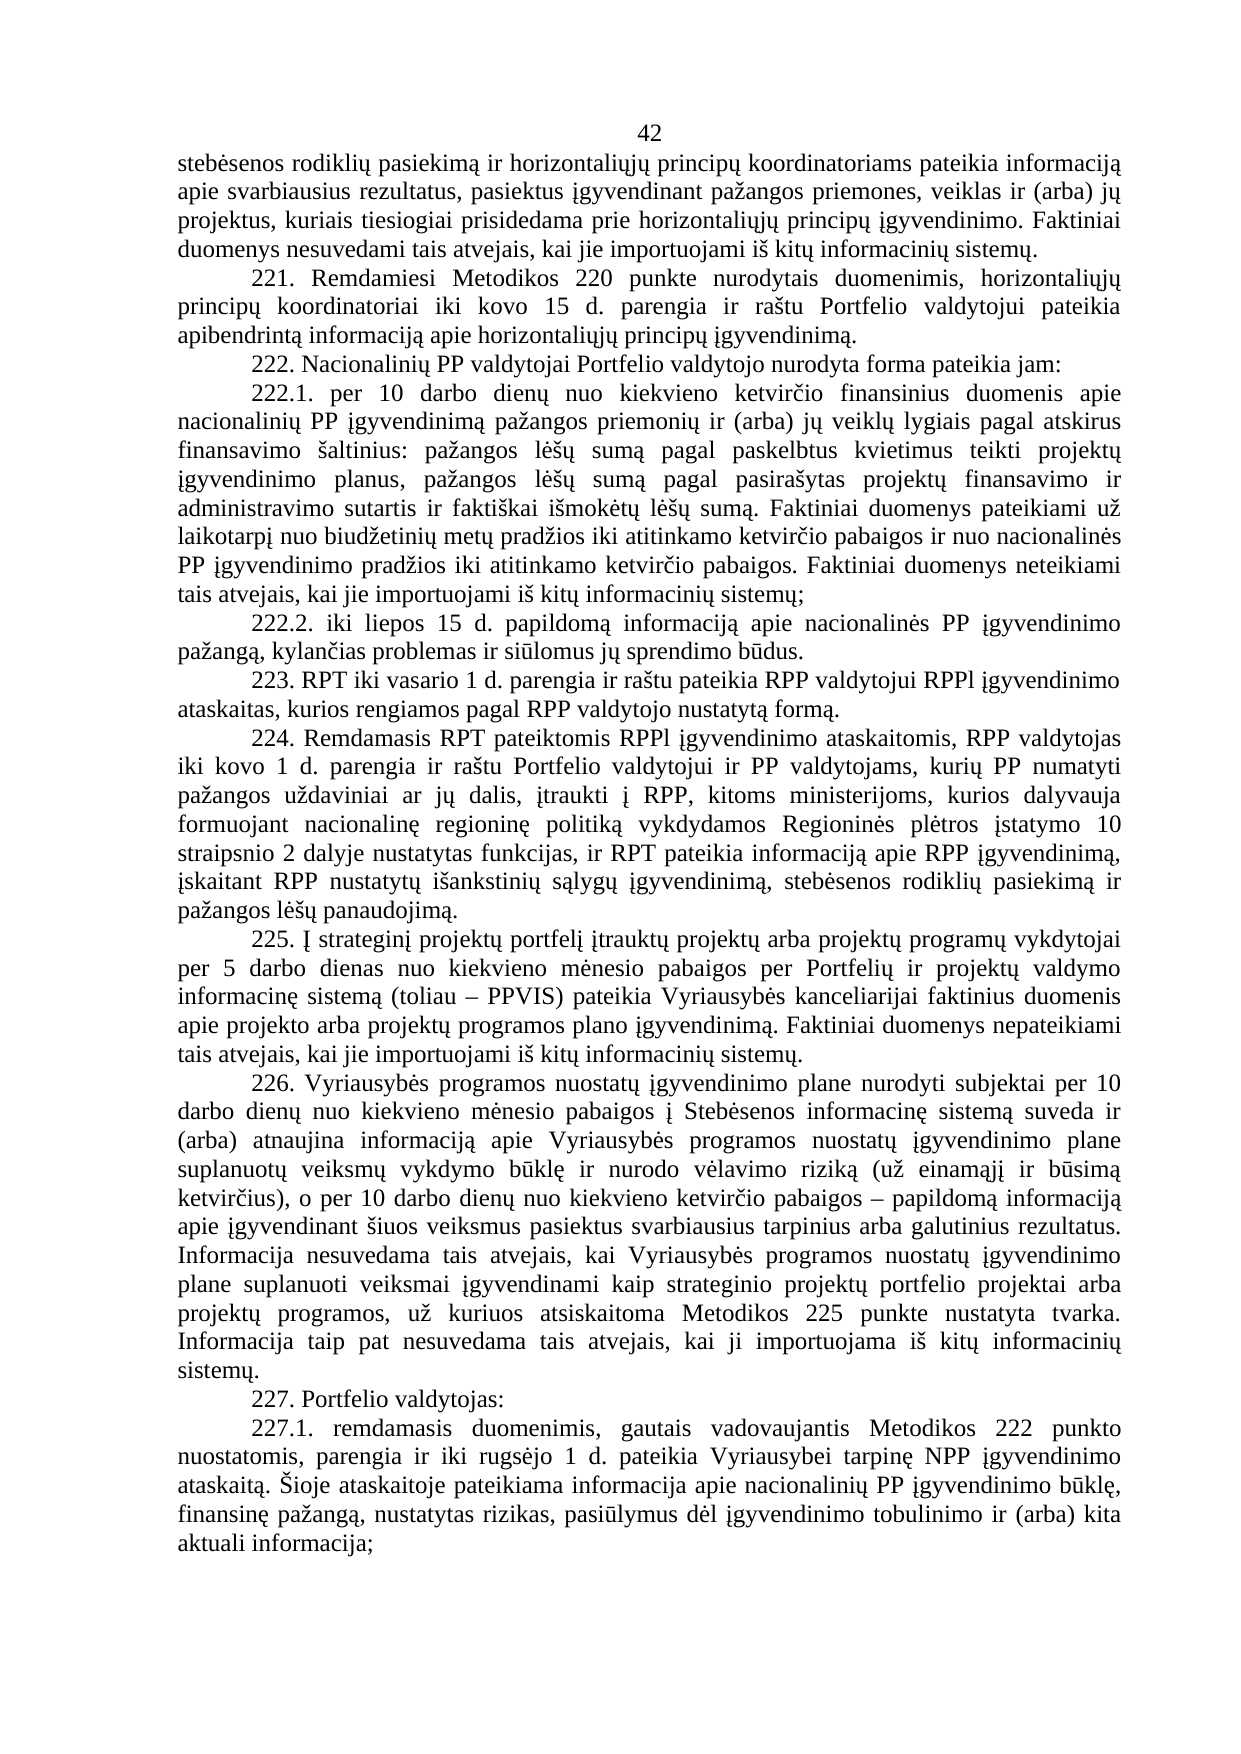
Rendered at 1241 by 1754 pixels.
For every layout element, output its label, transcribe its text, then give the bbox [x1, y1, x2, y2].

text 226. Vyriausybės programos nuostatų įgyvendinimo plane nurodyti subjektai per 10 darbo dienų nuo kiekvieno mėnesio pabaigos į Stebėsenos informacinę sistemą suveda ir (arba) atnaujina informaciją apie Vyriausybės programos nuostatų įgyvendinimo plane suplanuotų veiksmų vykdymo būklę ir nurodo vėlavimo riziką (už einamąjį ir būsimą ketvirčius), o per 10 darbo dienų nuo kiekvieno ketvirčio pabaigos – papildomą informaciją apie įgyvendinant šiuos veiksmus pasiektus svarbiausius tarpinius arba galutinius rezultatus. Informacija nesuvedama tais atvejais, kai Vyriausybės programos nuostatų įgyvendinimo plane suplanuoti veiksmai įgyvendinami kaip strateginio projektų portfelio projektai arba projektų programos, už kuriuos atsiskaitoma Metodikos 225 punkte nustatyta tvarka. Informacija taip pat nesuvedama tais atvejais, kai ji importuojama iš kitų informacinių sistemų. [177, 1068, 1122, 1384]
text 224. Remdamasis RPT pateiktomis RPPl įgyvendinimo ataskaitomis, RPP valdytojas iki kovo 1 d. parengia ir raštu Portfelio valdytojui ir PP valdytojams, kurių PP numatyti pažangos uždaviniai ar jų dalis, įtraukti į RPP, kitoms ministerijoms, kurios dalyvauja formuojant nacionalinę regioninę politiką vykdydamos Regioninės plėtros įstatymo 10 straipsnio 2 dalyje nustatytas funkcijas, ir RPT pateikia informaciją apie RPP įgyvendinimą, įskaitant RPP nustatytų išankstinių sąlygų įgyvendinimą, stebėsenos rodiklių pasiekimą ir pažangos lėšų panaudojimą. [177, 723, 1122, 924]
text 222. Nacionalinių PP valdytojai Portfelio valdytojo nurodyta forma pateikia jam: [177, 349, 1122, 378]
text stebėsenos rodiklių pasiekimą ir horizontaliųjų principų koordinatoriams pateikia informaciją apie svarbiausius rezultatus, pasiektus įgyvendinant pažangos priemones, veiklas ir (arba) jų projektus, kuriais tiesiogiai prisidedama prie horizontaliųjų principų įgyvendinimo. Faktiniai duomenys nesuvedami tais atvejais, kai jie importuojami iš kitų informacinių sistemų. [177, 148, 1122, 263]
text 223. RPT iki vasario 1 d. parengia ir raštu pateikia RPP valdytojui RPPl įgyvendinimo ataskaitas, kurios rengiamos pagal RPP valdytojo nustatytą formą. [177, 665, 1122, 723]
text 227. Portfelio valdytojas: [177, 1384, 1122, 1413]
text 222.2. iki liepos 15 d. papildomą informaciją apie nacionalinės PP įgyvendinimo pažangą, kylančias problemas ir siūlomus jų sprendimo būdus. [177, 608, 1122, 665]
text 222.1. per 10 darbo dienų nuo kiekvieno ketvirčio finansinius duomenis apie nacionalinių PP įgyvendinimą pažangos priemonių ir (arba) jų veiklų lygiais pagal atskirus finansavimo šaltinius: pažangos lėšų sumą pagal paskelbtus kvietimus teikti projektų įgyvendinimo planus, pažangos lėšų sumą pagal pasirašytas projektų finansavimo ir administravimo sutartis ir faktiškai išmokėtų lėšų sumą. Faktiniai duomenys pateikiami už laikotarpį nuo biudžetinių metų pradžios iki atitinkamo ketvirčio pabaigos ir nuo nacionalinės PP įgyvendinimo pradžios iki atitinkamo ketvirčio pabaigos. Faktiniai duomenys neteikiami tais atvejais, kai jie importuojami iš kitų informacinių sistemų; [177, 378, 1122, 608]
text 221. Remdamiesi Metodikos 220 punkte nurodytais duomenimis, horizontaliųjų principų koordinatoriai iki kovo 15 d. parengia ir raštu Portfelio valdytojui pateikia apibendrintą informaciją apie horizontaliųjų principų įgyvendinimą. [177, 263, 1122, 349]
text 227.1. remdamasis duomenimis, gautais vadovaujantis Metodikos 222 punkto nuostatomis, parengia ir iki rugsėjo 1 d. pateikia Vyriausybei tarpinę NPP įgyvendinimo ataskaitą. Šioje ataskaitoje pateikiama informacija apie nacionalinių PP įgyvendinimo būklę, finansinę pažangą, nustatytas rizikas, pasiūlymus dėl įgyvendinimo tobulinimo ir (arba) kita aktuali informacija; [177, 1413, 1122, 1556]
text 225. Į strateginį projektų portfelį įtrauktų projektų arba projektų programų vykdytojai per 5 darbo dienas nuo kiekvieno mėnesio pabaigos per Portfelių ir projektų valdymo informacinę sistemą (toliau – PPVIS) pateikia Vyriausybės kanceliarijai faktinius duomenis apie projekto arba projektų programos plano įgyvendinimą. Faktiniai duomenys nepateikiami tais atvejais, kai jie importuojami iš kitų informacinių sistemų. [177, 924, 1122, 1068]
